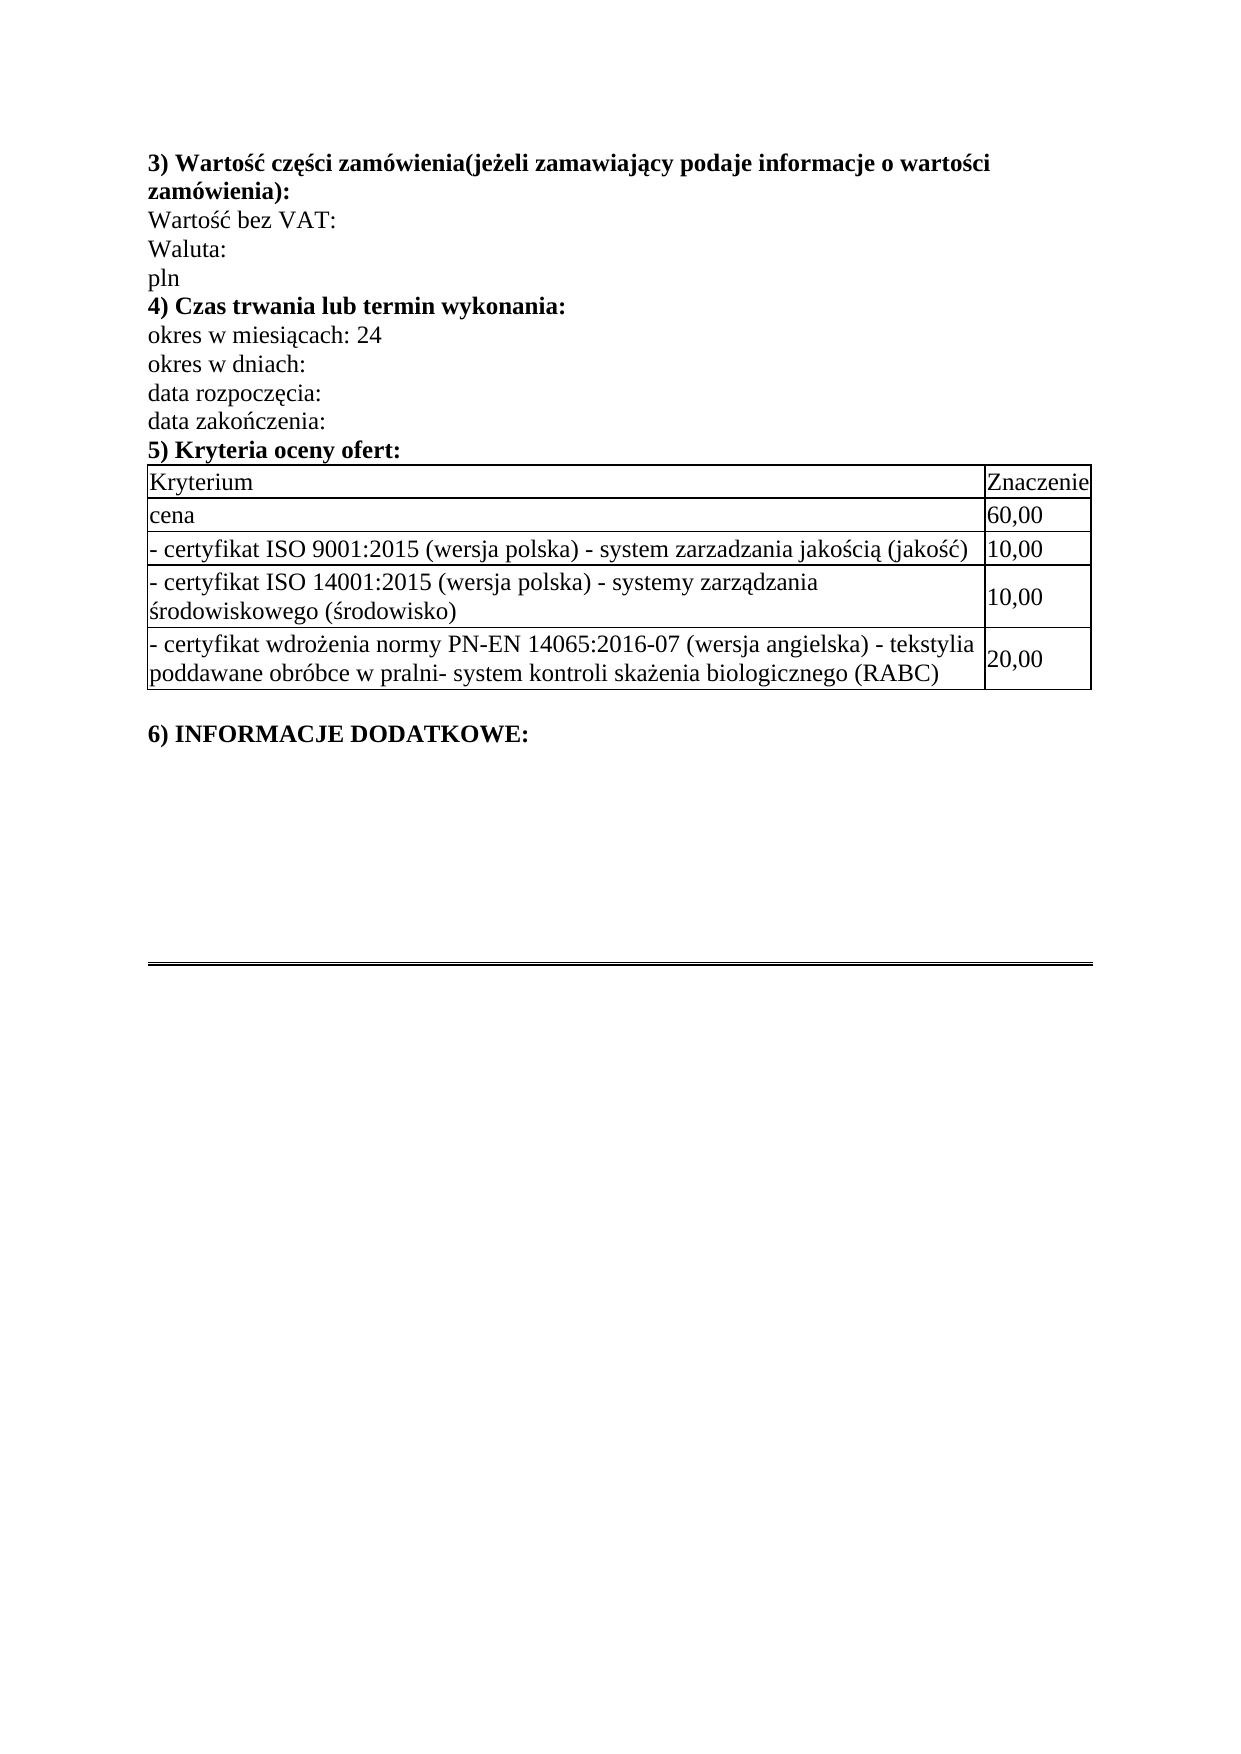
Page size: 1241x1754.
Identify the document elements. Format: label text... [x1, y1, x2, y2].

table_cell 60,00 [986, 499, 1090, 531]
table_cell - certyfikat ISO 14001:2015 (wersja polska) - systemy zarządzania środowiskowego (środowisko) [148, 566, 984, 626]
text 3) Wartość części zamówienia(jeżeli zamawiający podaje informacje o wartości zamówienia): Wartość bez VAT: Waluta: pln 4) Czas trwania lub termin wykonania: okres w miesiącach: 24 okres w dniach: data rozpoczęcia: data zakończenia: 5) Kryteria oceny ofert: [148, 148, 1093, 464]
table_cell 10,00 [986, 532, 1090, 564]
text 6) INFORMACJE DODATKOWE: [148, 690, 1093, 776]
table_cell 20,00 [986, 628, 1090, 688]
table_header Znaczenie [986, 466, 1090, 497]
table_cell 10,00 [986, 566, 1090, 626]
table_cell - certyfikat wdrożenia normy PN-EN 14065:2016-07 (wersja angielska) - tekstylia poddawane obróbce w pralni- system kontroli skażenia biologicznego (RABC) [148, 628, 984, 688]
table_header Kryterium [148, 466, 984, 497]
table_cell - certyfikat ISO 9001:2015 (wersja polska) - system zarzadzania jakością (jakość) [148, 532, 984, 564]
table_cell cena [148, 499, 984, 531]
table_header [148, 908, 158, 962]
